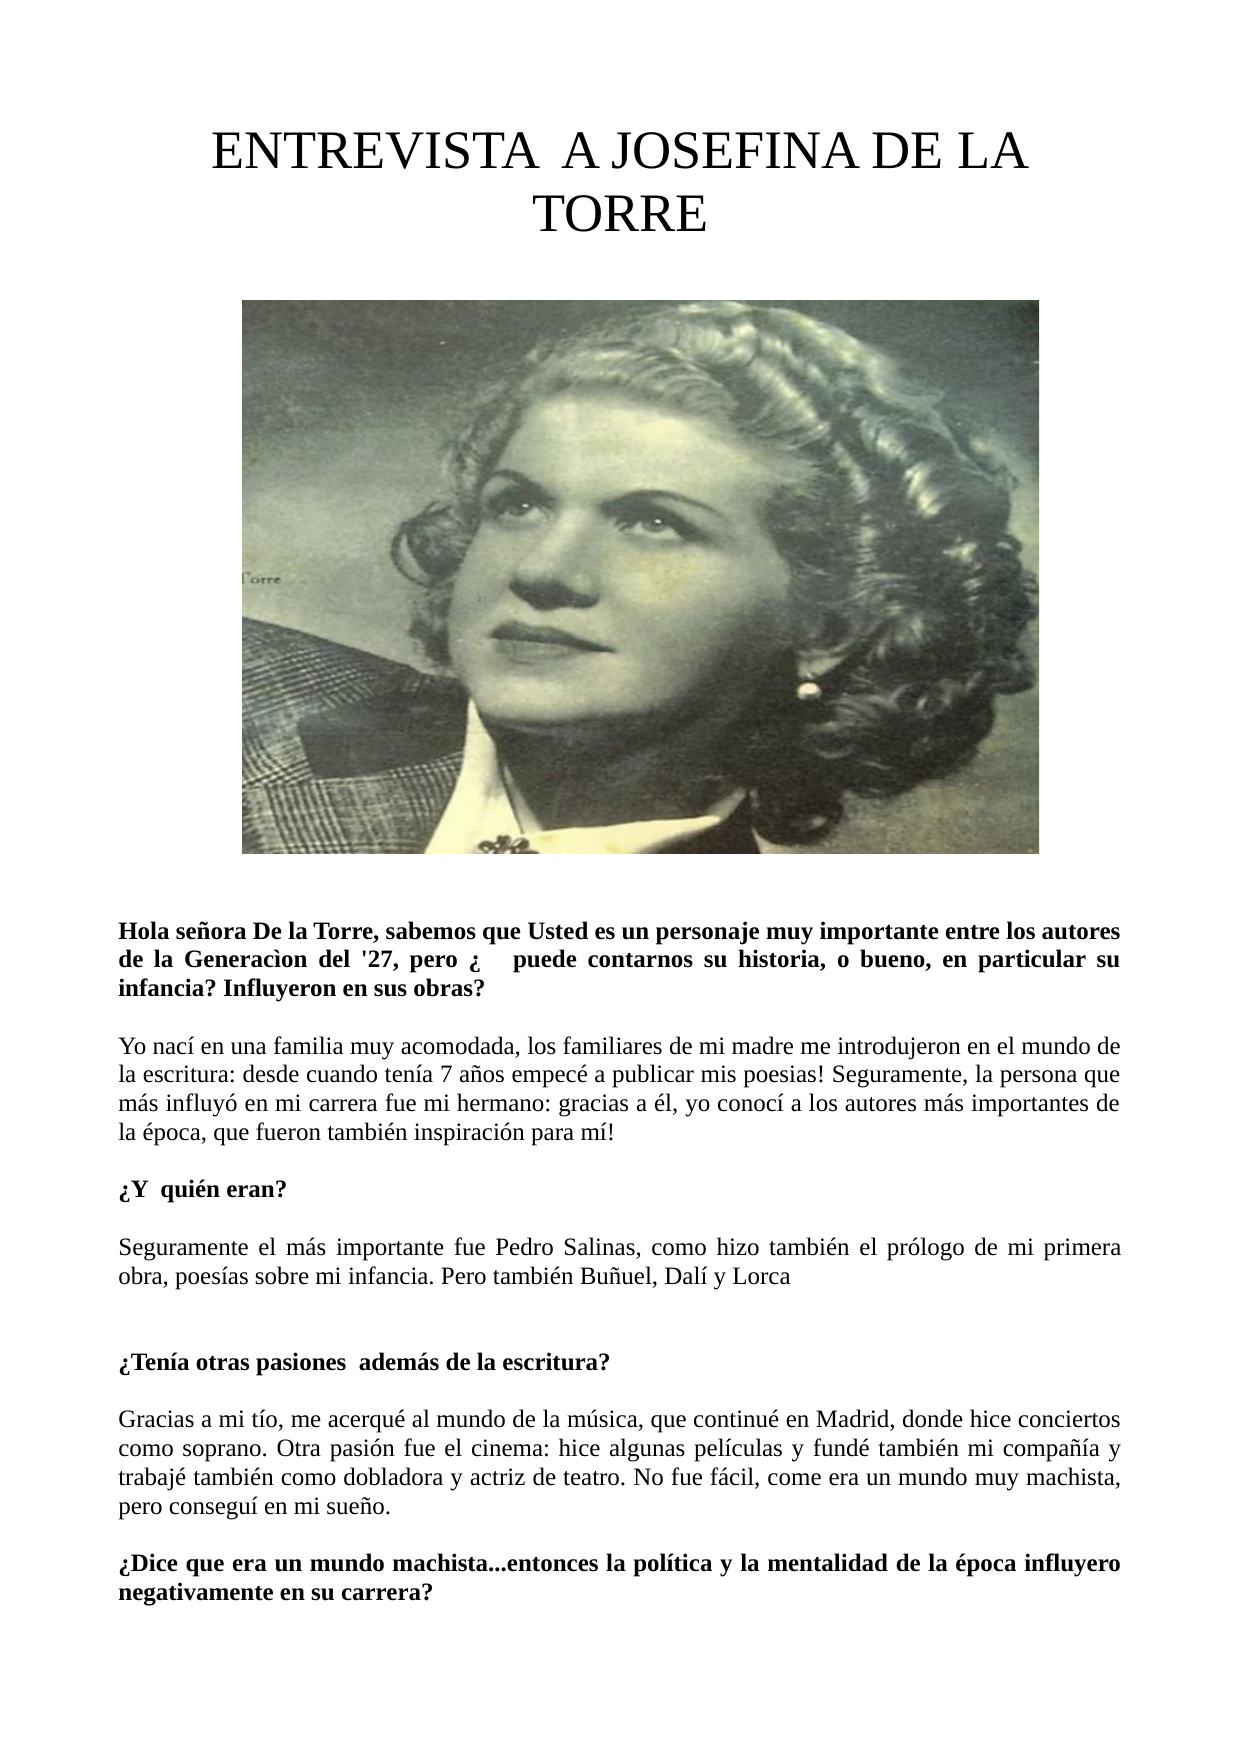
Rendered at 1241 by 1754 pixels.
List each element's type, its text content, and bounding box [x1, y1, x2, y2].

text Yo nací en una familia muy acomodada, los familiares de mi madre me introdujeron en el mundo de la escritura: desde cuando tenía 7 años empecé a publicar mis poesias! Seguramente, la persona que más influyó en mi carrera fue mi hermano: gracias a él, yo conocí a los autores más importantes de la época, que fueron también inspiración para mí! [118, 1031, 1122, 1146]
text Gracias a mi tío, me acerqué al mundo de la música, que continué en Madrid, donde hice conciertos como soprano. Otra pasión fue el cinema: hice algunas películas y fundé también mi compañía y trabajé también como dobladora y actriz de teatro. No fue fácil, come era un mundo muy machista, pero conseguí en mi sueño. [118, 1404, 1122, 1519]
text ENTREVISTA A JOSEFINA DE LA TORRE [118, 118, 1122, 243]
text Hola señora De la Torre, sabemos que Usted es un personaje muy importante entre los autores de la Generacìon del '27, pero ¿ puede contarnos su historia, o bueno, en particular su infancia? Influyeron en sus obras? [118, 916, 1122, 1002]
text ¿Tenía otras pasiones además de la escritura? [118, 1347, 1122, 1376]
text ¿Y quién eran? [118, 1174, 1122, 1203]
text ¿Dice que era un mundo machista...entonces la política y la mentalidad de la época influyero negativamente en su carrera? [118, 1548, 1122, 1606]
text Seguramente el más importante fue Pedro Salinas, como hizo también el prólogo de mi primera obra, poesías sobre mi infancia. Pero también Buñuel, Dalí y Lorca [118, 1232, 1122, 1289]
